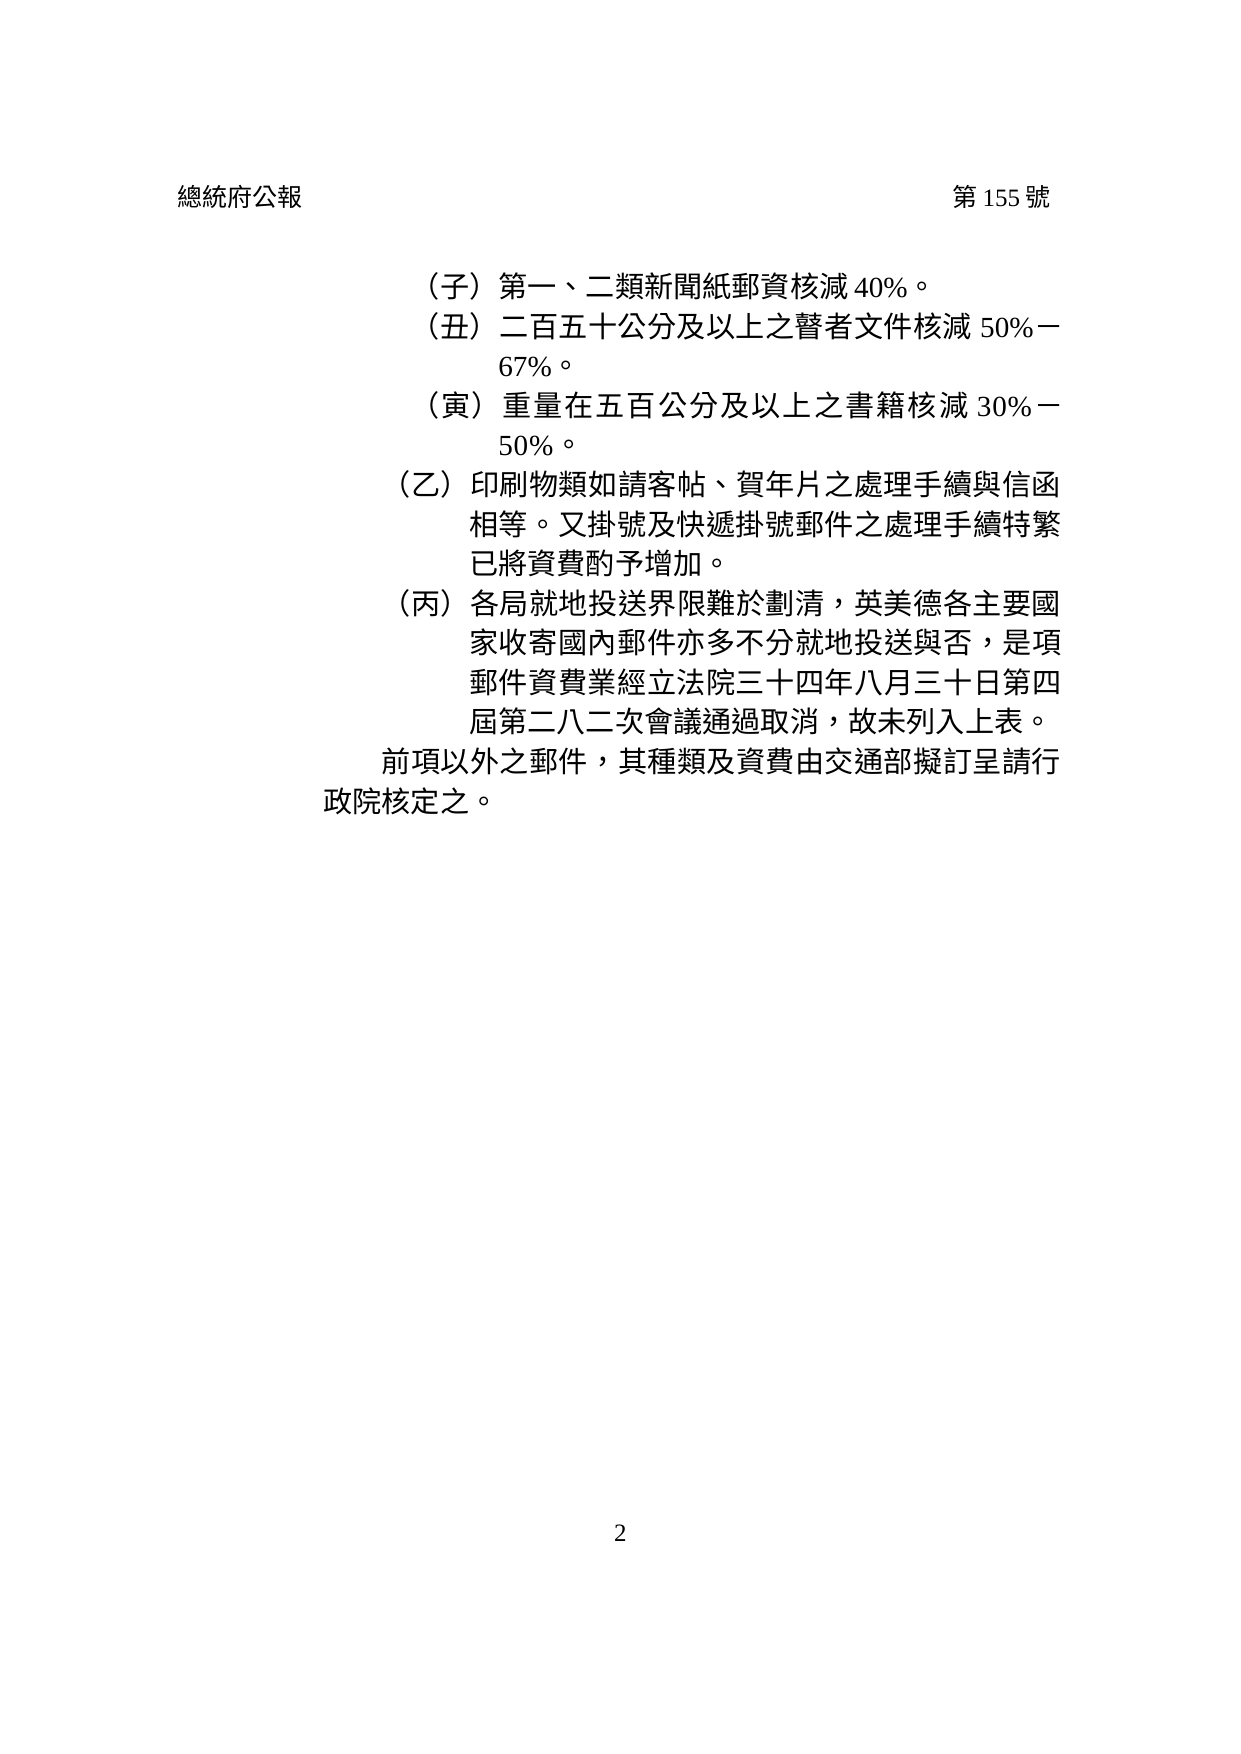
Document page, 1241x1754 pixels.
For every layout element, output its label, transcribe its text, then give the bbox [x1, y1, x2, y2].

text （丙）各局就地投送界限難於劃清，英美德各主要國家收寄國內郵件亦多不分就地投送與否，是項郵件資費業經立法院三十四年八月三十日第四屆第二八二次會議通過取消，故未列入上表。 [381, 582, 1063, 741]
text （子）第一、二類新聞紙郵資核減40%。 [411, 266, 1063, 305]
text （乙）印刷物類如請客帖、賀年片之處理手續與信函相等。又掛號及快遞掛號郵件之處理手續特繁，已將資費酌予增加。 [381, 464, 1063, 582]
text （寅）重量在五百公分及以上之書籍核減30%－50%。 [411, 384, 1063, 464]
text （丑）二百五十公分及以上之瞽者文件核減50%－67%。 [411, 305, 1063, 384]
text 前項以外之郵件，其種類及資費由交通部擬訂呈請行政院核定之。 [323, 741, 1063, 820]
